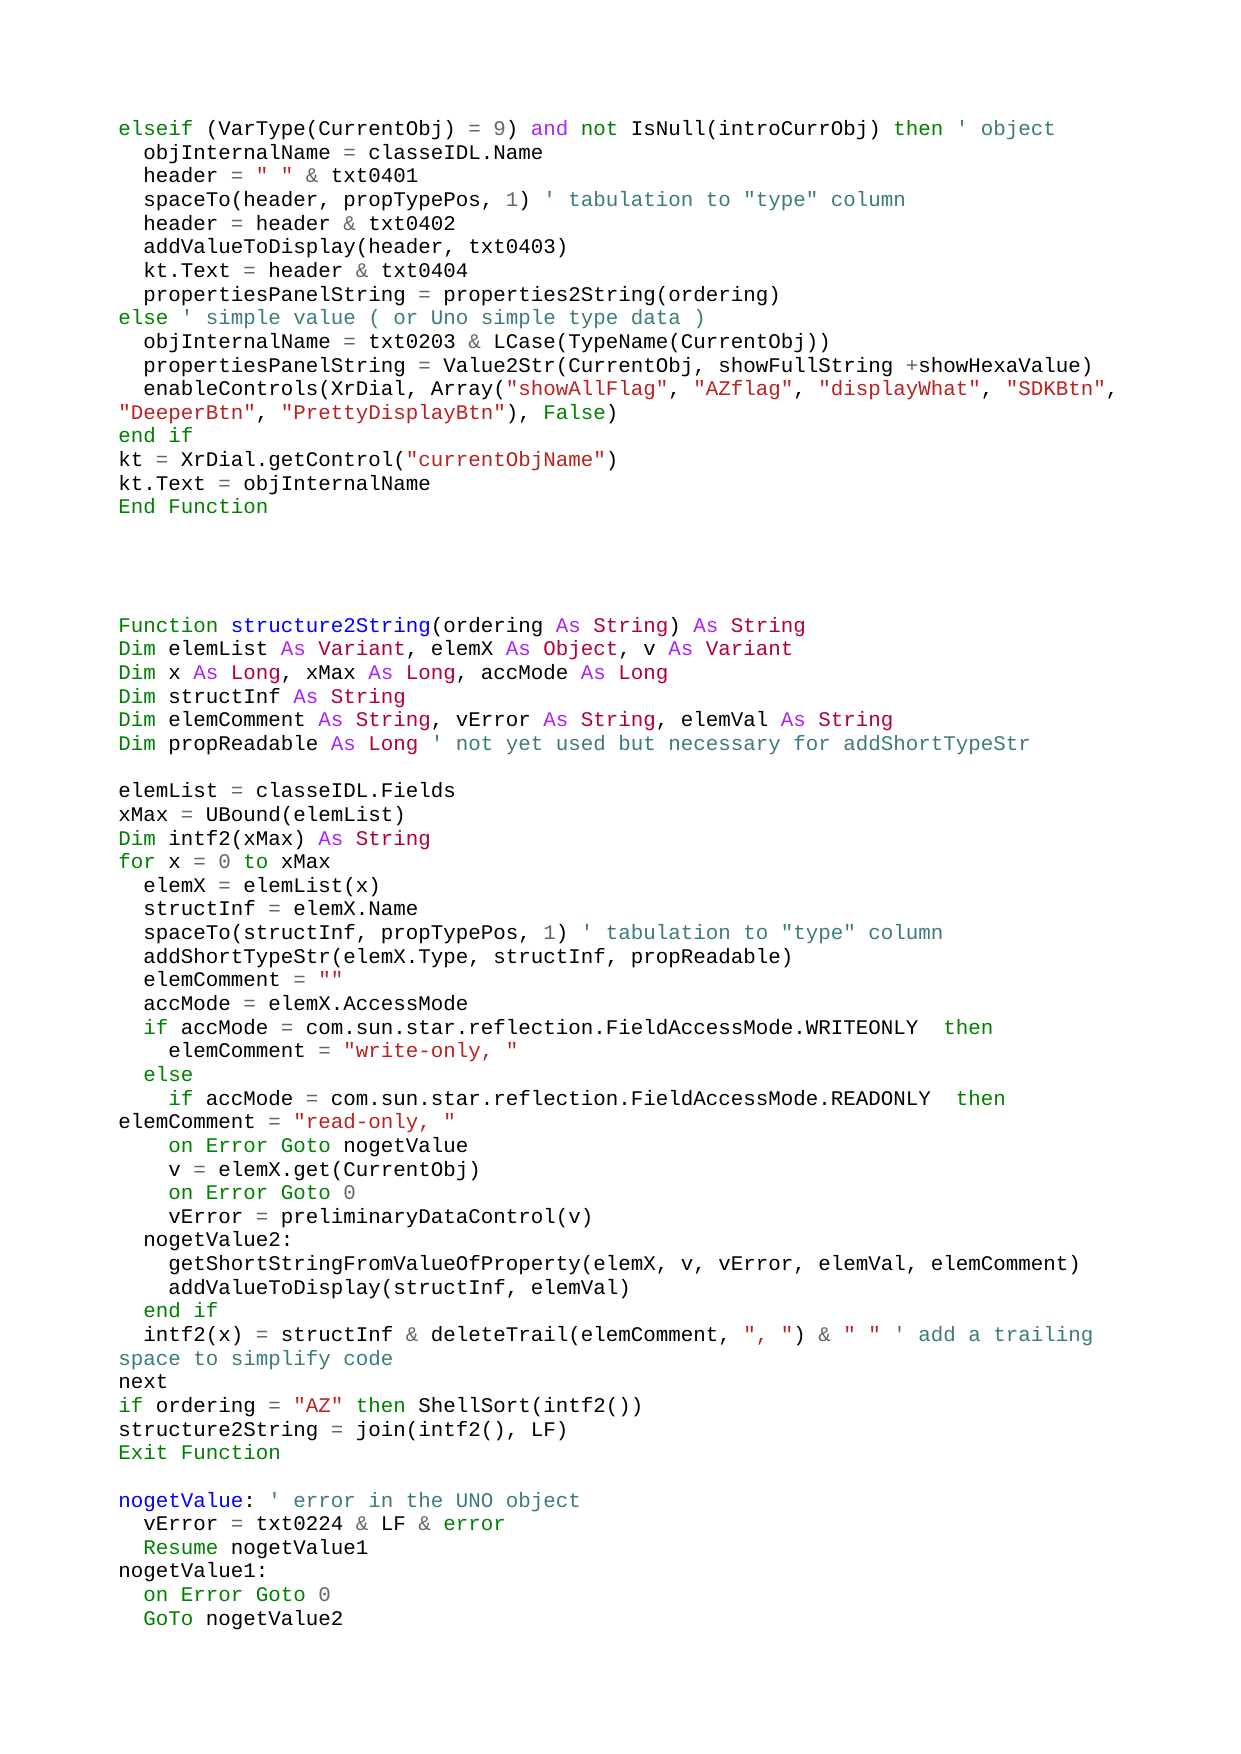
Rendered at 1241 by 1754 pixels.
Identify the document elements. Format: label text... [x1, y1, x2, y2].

text spaceTo(header, propTypePos, 1) ' tabulation to "type" column [118, 189, 1122, 213]
text end if [118, 1300, 1122, 1324]
text for x = 0 to xMax [118, 851, 1122, 875]
text addValueToDisplay(header, txt0403) [118, 236, 1122, 260]
text elseif (VarType(CurrentObj) = 9) and not IsNull(introCurrObj) then ' object [118, 118, 1122, 142]
text header = header & txt0402 [118, 213, 1122, 236]
text on Error Goto 0 [118, 1182, 1122, 1206]
text Dim intf2(xMax) As String [118, 827, 1122, 851]
text v = elemX.get(CurrentObj) [118, 1158, 1122, 1182]
text nogetValue: ' error in the UNO object [118, 1489, 1122, 1513]
text End Function [118, 496, 1122, 520]
text elemComment = "" [118, 969, 1122, 993]
text nogetValue1: [118, 1561, 1122, 1584]
text Dim propReadable As Long ' not yet used but necessary for addShortTypeStr [118, 733, 1122, 757]
text Resume nogetValue1 [118, 1537, 1122, 1561]
text kt.Text = objInternalName [118, 473, 1122, 496]
text objInternalName = txt0203 & LCase(TypeName(CurrentObj)) [118, 331, 1122, 354]
text elemList = classeIDL.Fields [118, 780, 1122, 804]
text if accMode = com.sun.star.reflection.FieldAccessMode.READONLY then elemComment = "read-only, " [118, 1088, 1122, 1135]
text GoTo nogetValue2 [118, 1608, 1122, 1631]
text kt = XrDial.getControl("currentObjName") [118, 449, 1122, 473]
text next [118, 1371, 1122, 1395]
text vError = txt0224 & LF & error [118, 1513, 1122, 1537]
text structInf = elemX.Name [118, 898, 1122, 922]
text if accMode = com.sun.star.reflection.FieldAccessMode.WRITEONLY then [118, 1017, 1122, 1040]
text Dim x As Long, xMax As Long, accMode As Long [118, 662, 1122, 686]
text spaceTo(structInf, propTypePos, 1) ' tabulation to "type" column [118, 922, 1122, 946]
text kt.Text = header & txt0404 [118, 260, 1122, 284]
text structure2String = join(intf2(), LF) [118, 1419, 1122, 1442]
text on Error Goto 0 [118, 1584, 1122, 1608]
text addShortTypeStr(elemX.Type, structInf, propReadable) [118, 946, 1122, 969]
text enableControls(XrDial, Array("showAllFlag", "AZflag", "displayWhat", "SDKBtn", "DeeperBtn", "PrettyDisplayBtn"), False) [118, 378, 1122, 426]
text elemComment = "write-only, " [118, 1040, 1122, 1064]
text Dim elemComment As String, vError As String, elemVal As String [118, 709, 1122, 733]
text intf2(x) = structInf & deleteTrail(elemComment, ", ") & " " ' add a trailing space to simplify code [118, 1324, 1122, 1371]
text header = " " & txt0401 [118, 165, 1122, 189]
text Dim elemList As Variant, elemX As Object, v As Variant [118, 638, 1122, 662]
text xMax = UBound(elemList) [118, 804, 1122, 827]
text vError = preliminaryDataControl(v) [118, 1206, 1122, 1229]
text else ' simple value ( or Uno simple type data ) [118, 307, 1122, 331]
text addValueToDisplay(structInf, elemVal) [118, 1277, 1122, 1300]
text objInternalName = classeIDL.Name [118, 142, 1122, 165]
text propertiesPanelString = properties2String(ordering) [118, 284, 1122, 307]
text Function structure2String(ordering As String) As String [118, 615, 1122, 638]
text getShortStringFromValueOfProperty(elemX, v, vError, elemVal, elemComment) [118, 1253, 1122, 1277]
text if ordering = "AZ" then ShellSort(intf2()) [118, 1395, 1122, 1419]
text Exit Function [118, 1442, 1122, 1466]
text on Error Goto nogetValue [118, 1135, 1122, 1158]
text accMode = elemX.AccessMode [118, 993, 1122, 1017]
text propertiesPanelString = Value2Str(CurrentObj, showFullString +showHexaValue) [118, 354, 1122, 378]
text elemX = elemList(x) [118, 875, 1122, 898]
text nogetValue2: [118, 1229, 1122, 1253]
text end if [118, 426, 1122, 449]
text Dim structInf As String [118, 686, 1122, 709]
text else [118, 1064, 1122, 1088]
